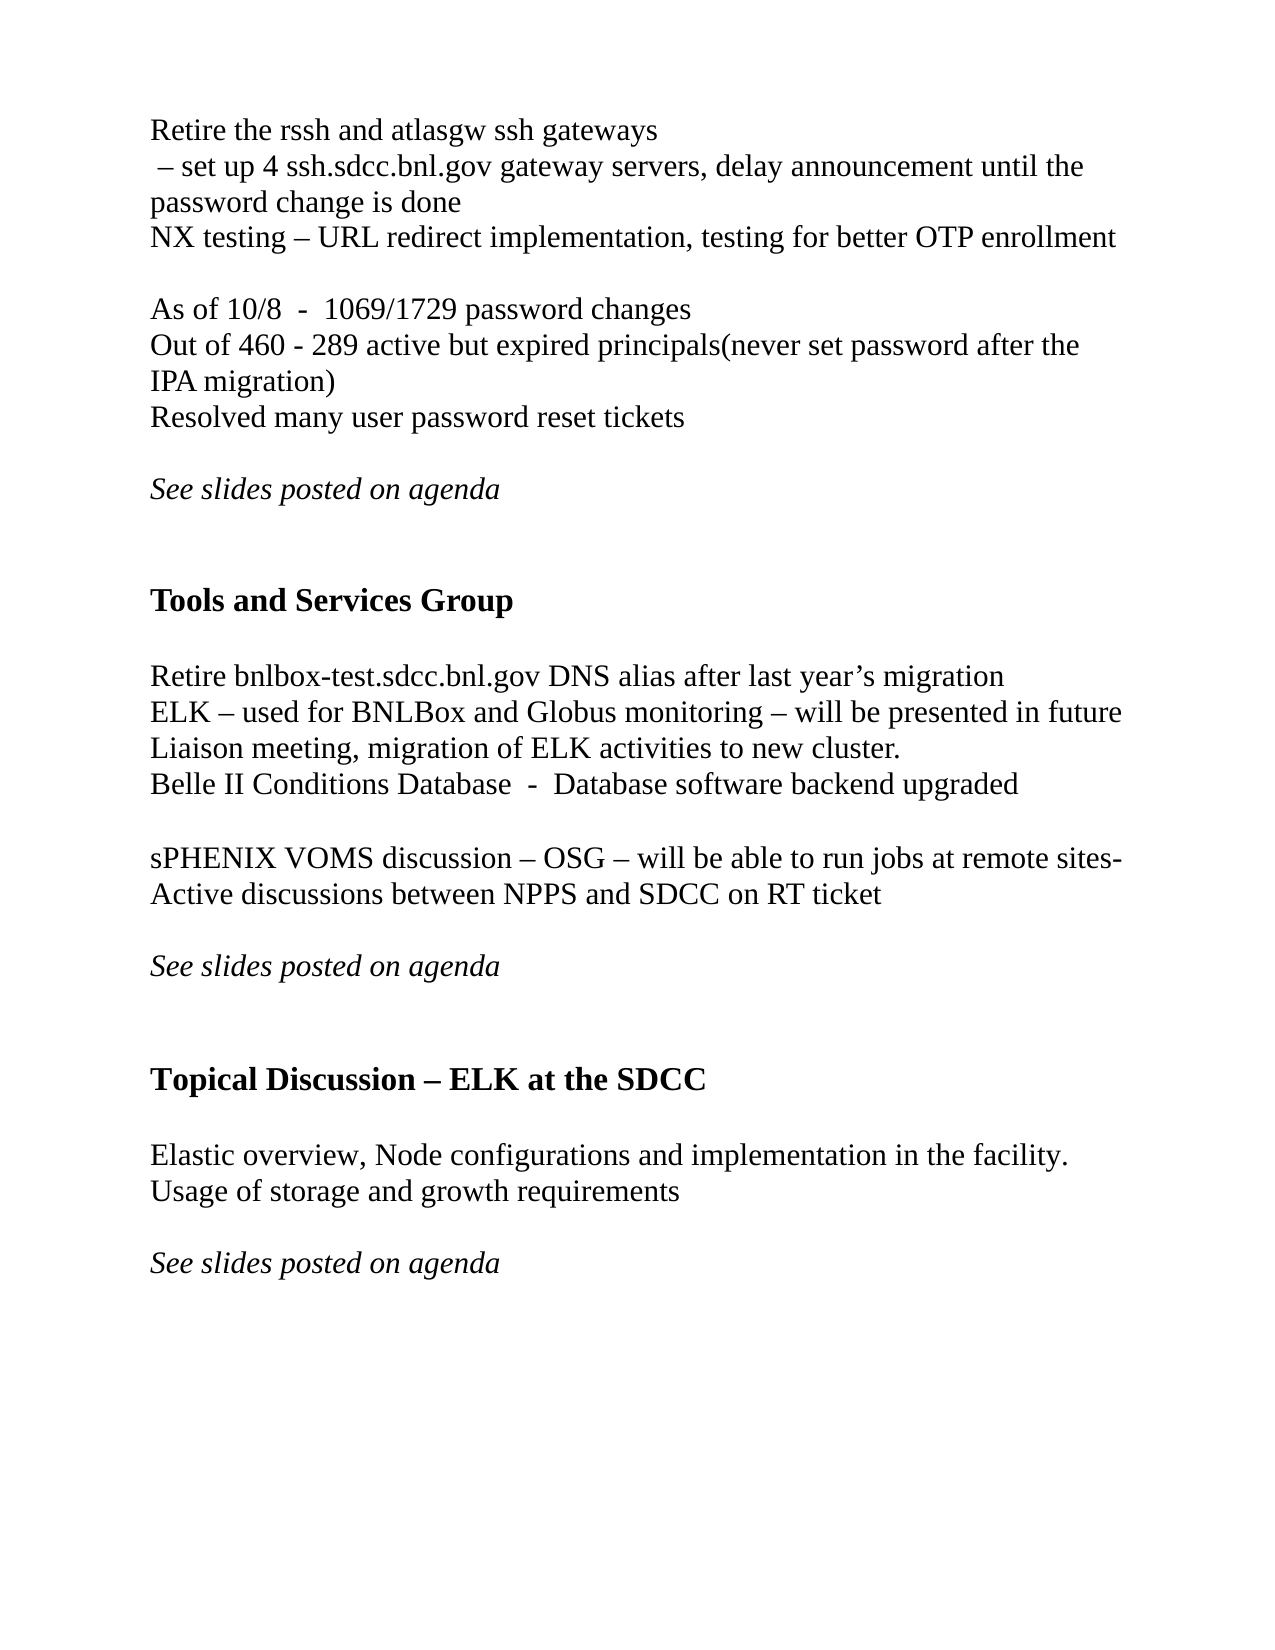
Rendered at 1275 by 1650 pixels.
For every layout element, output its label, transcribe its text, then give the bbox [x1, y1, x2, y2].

text See slides posted on agenda [150, 1244, 1125, 1280]
text Usage of storage and growth requirements [150, 1172, 1125, 1208]
text Out of 460 - 289 active but expired principals(never set password after the IPA migration) [150, 327, 1125, 398]
text Elastic overview, Node configurations and implementation in the facility. [150, 1136, 1125, 1172]
text Liaison meeting, migration of ELK activities to new cluster. [150, 729, 1125, 765]
text As of 10/8 - 1069/1729 password changes [150, 291, 1125, 327]
text Belle II Conditions Database - Database software backend upgraded [150, 765, 1125, 801]
text ELK – used for BNLBox and Globus monitoring – will be presented in future [150, 693, 1125, 729]
text Resolved many user password reset tickets [150, 398, 1125, 434]
text NX testing – URL redirect implementation, testing for better OTP enrollment [150, 219, 1125, 255]
text See slides posted on agenda [150, 947, 1125, 983]
text sPHENIX VOMS discussion – OSG – will be able to run jobs at remote sites-Active discussions between NPPS and SDCC on RT ticket [150, 839, 1125, 911]
text – set up 4 ssh.sdcc.bnl.gov gateway servers, delay announcement until the password change is done [150, 147, 1125, 219]
text See slides posted on agenda [150, 470, 1125, 506]
text Retire bnlbox-test.sdcc.bnl.gov DNS alias after last year’s migration [150, 657, 1125, 693]
text Retire the rssh and atlasgw ssh gateways [150, 111, 1125, 147]
text Tools and Services Group [150, 581, 1125, 619]
text Topical Discussion – ELK at the SDCC [150, 1060, 1125, 1098]
